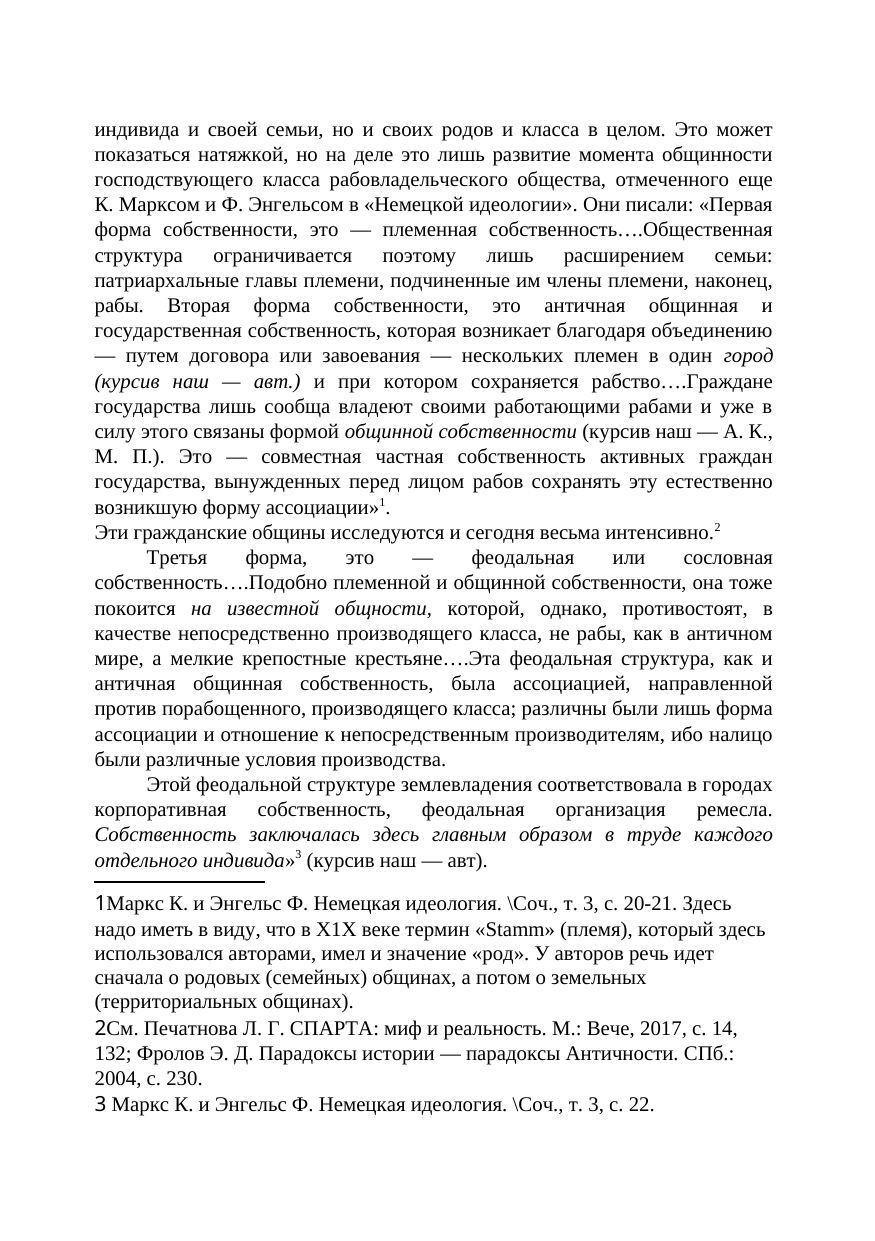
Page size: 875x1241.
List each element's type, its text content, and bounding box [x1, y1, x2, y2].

text Этой феодальной структуре землевладения соответствовала в городах корпоративная собственность, феодальная организация ремесла. Собственность заключалась здесь главным образом в труде каждого отдельного индивида» (курсив наш — авт). [94, 772, 773, 872]
text индивида и своей семьи, но и своих родов и класса в целом. Это может показаться натяжкой, но на деле это лишь развитие момента общинности господствующего класса рабовладельческого общества, отмеченного еще К. Марксом и Ф. Энгельсом в «Немецкой идеологии». Они писали: «Первая форма собственности, это — племенная собственность….Общественная структура ограничивается поэтому лишь расширением семьи: патриархальные главы племени, подчиненные им члены племени, наконец, рабы. Вторая форма собственности, это античная общинная и государственная собственность, которая возникает благодаря объединению — путем договора или завоевания — нескольких племен в один город (курсив наш — авт.) и при котором сохраняется рабство….Граждане государства лишь сообща владеют своими работающими рабами и уже в силу этого связаны формой общинной собственности (курсив наш — А. К., М. П.). Это — совместная частная собственность активных граждан государства, вынужденных перед лицом рабов сохранять эту естественно возникшую форму ассоциации». [94, 117, 773, 519]
text Эти гражданские общины исследуются и сегодня весьма интенсивно. [94, 520, 773, 544]
text См. Печатнова Л. Г. СПАРТА: миф и реальность. М.: Вече, 2017, с. 14, 132; Фролов Э. Д. Парадоксы истории — парадоксы Античности. СПб.: 2004, с. 230. [94, 1013, 773, 1089]
text Третья форма, это — феодальная или сословная собственность….Подобно племенной и общинной собственности, она тоже покоится на известной общности, которой, однако, противостоят, в качестве непосредственно производящего класса, не рабы, как в античном мире, а мелкие крепостные крестьяне….Эта феодальная структура, как и античная общинная собственность, была ассоциацией, направленной против порабощенного, производящего класса; различны были лишь форма ассоциации и отношение к непосредственным производителям, ибо налицо были различные условия производства. [94, 545, 773, 771]
text Маркс К. и Энгельс Ф. Немецкая идеология. \Соч., т. 3, с. 20-21. Здесь надо иметь в виду, что в Х1Х веке термин «Stamm» (племя), который здесь использовался авторами, имел и значение «род». У авторов речь идет сначала о родовых (семейных) общинах, а потом о земельных (территориальных общинах). [94, 888, 773, 1013]
text Маркс К. и Энгельс Ф. Немецкая идеология. \Соч., т. 3, с. 22. [94, 1089, 773, 1118]
